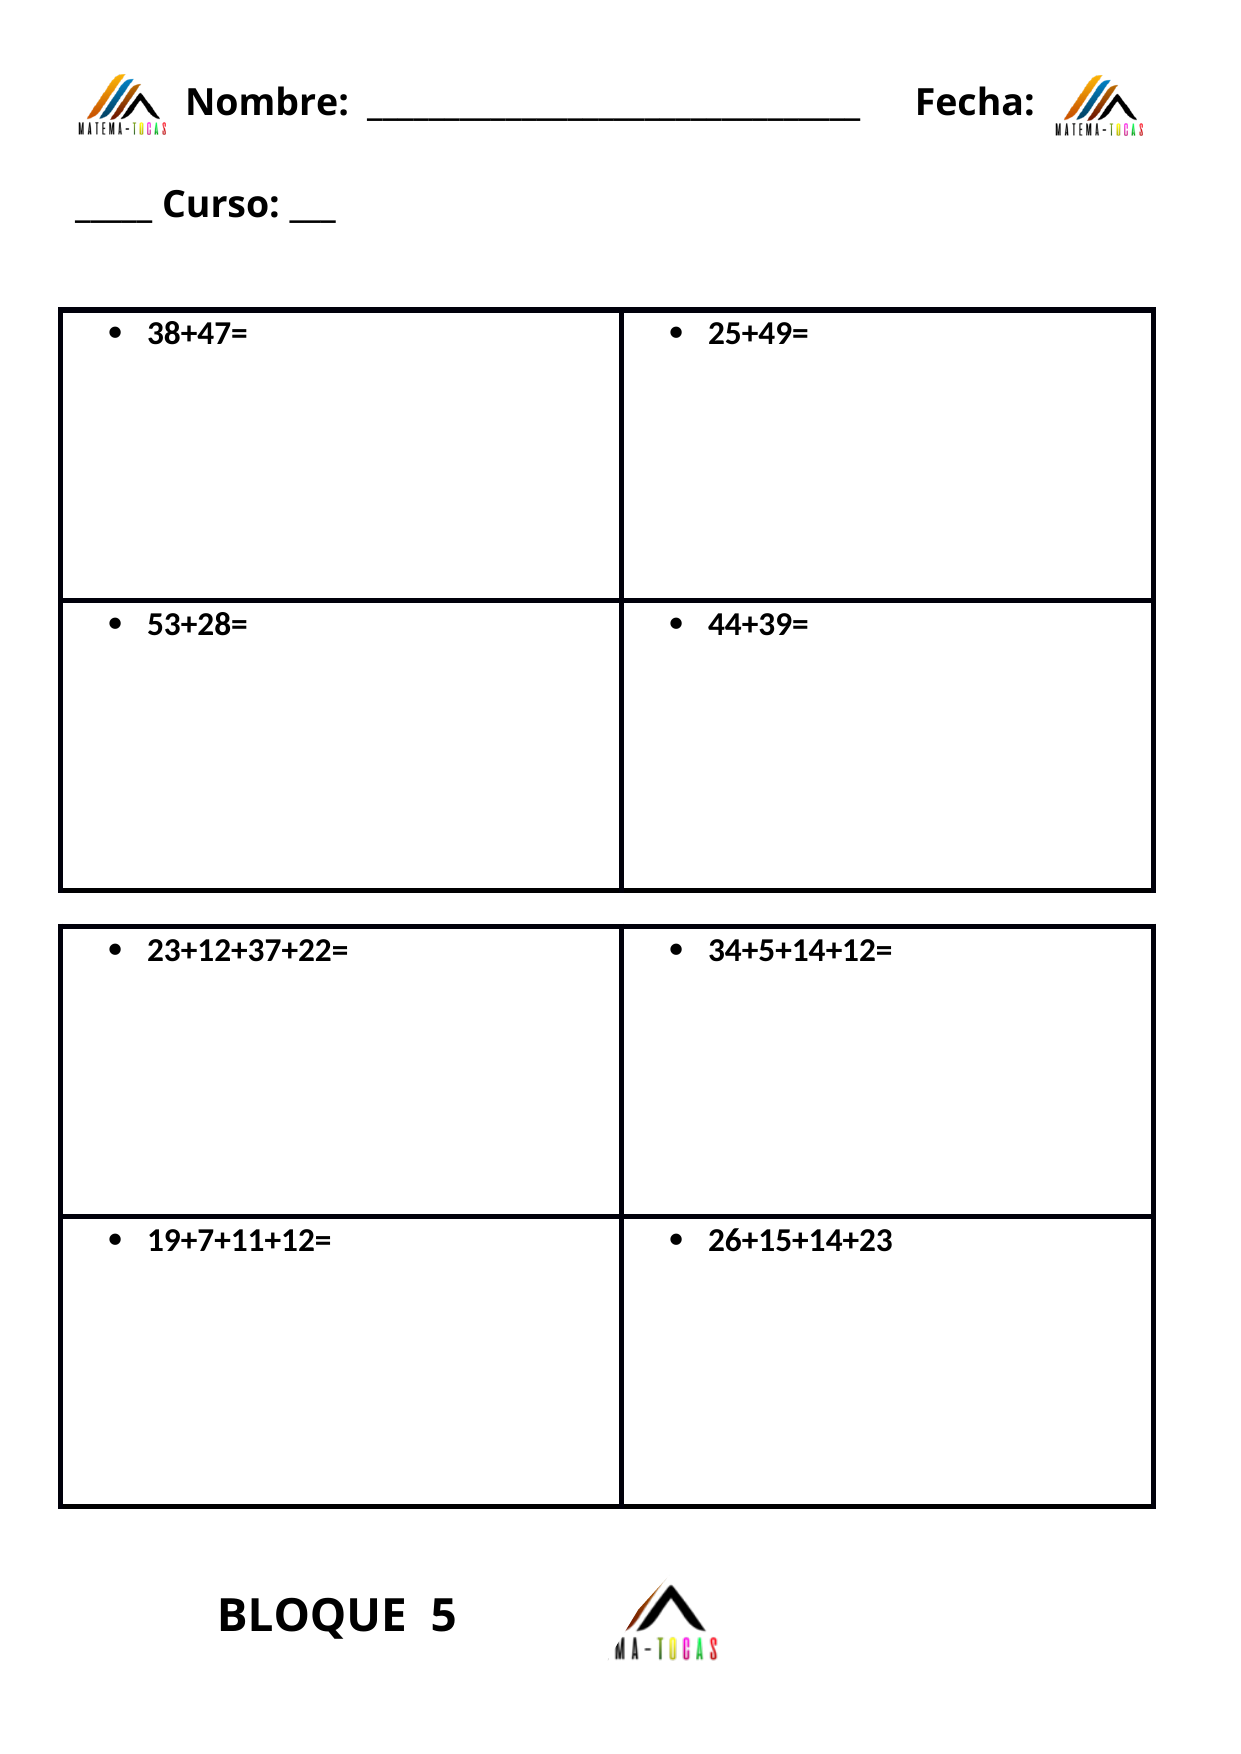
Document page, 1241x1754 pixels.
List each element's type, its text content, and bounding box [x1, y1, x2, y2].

table_header 34+5+14+12= [624, 827, 1151, 1112]
text Nombre: ________________________________ Fecha: _____ Curso: ___ [75, 75, 1165, 126]
table_header 38+47= [63, 210, 619, 495]
table_cell 26+15+14+23 [624, 1117, 1151, 1158]
table_header 25+49= [624, 210, 1151, 495]
text Nombre: ________________________________ Fecha: _____ Curso: ___ [75, 1600, 1165, 1651]
table_cell [63, 1158, 619, 1402]
table_header 23+12+37+22= [63, 827, 619, 1112]
text BLOQUE 5 [75, 1480, 1165, 1543]
table_cell 19+7+11+12= [63, 1117, 619, 1158]
table_cell [624, 541, 1151, 786]
table_cell [63, 541, 619, 786]
table_cell 44+39= [624, 501, 1151, 541]
table_cell [624, 1158, 1151, 1402]
table_cell 53+28= [63, 501, 619, 541]
